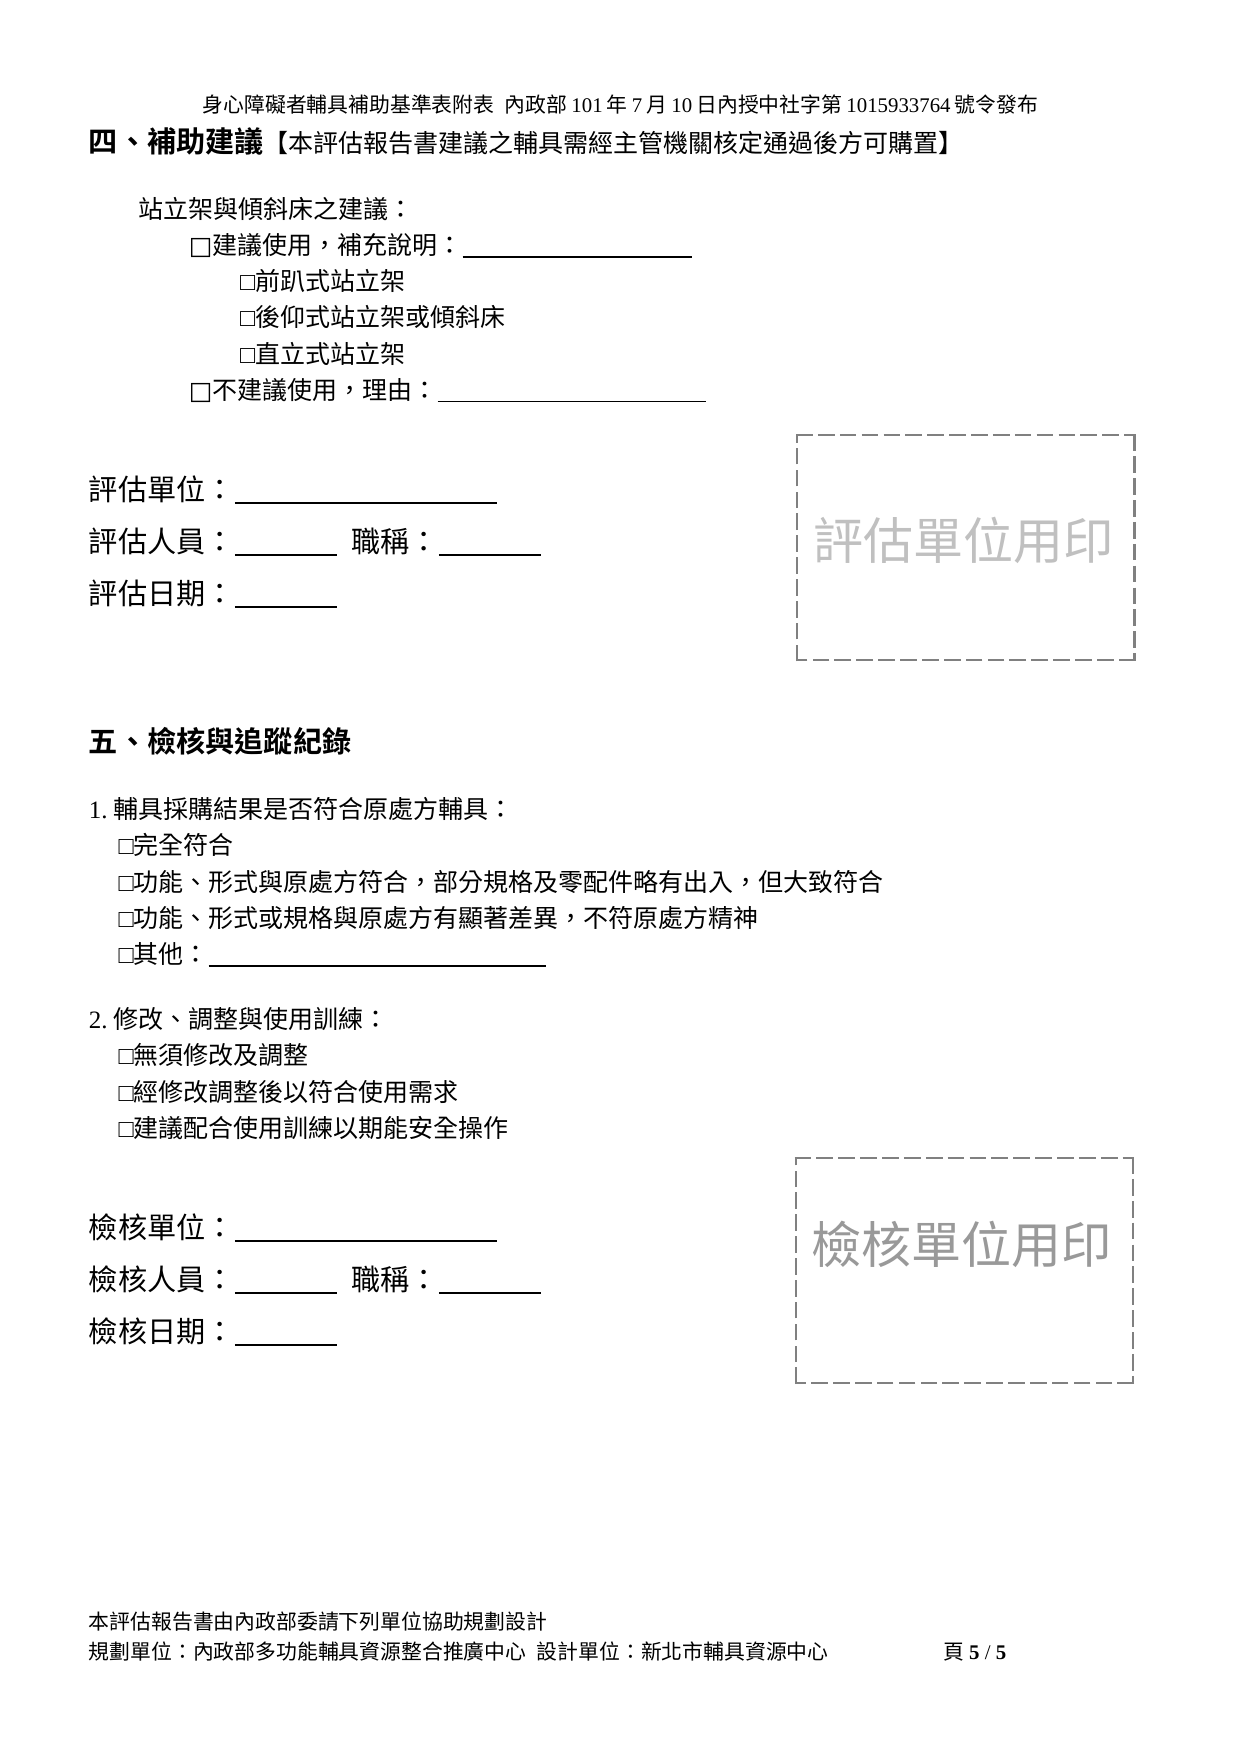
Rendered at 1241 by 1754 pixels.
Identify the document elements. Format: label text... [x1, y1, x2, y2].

text 2. 修改、調整與使用訓練： [89, 999, 1152, 1036]
text [1134, 1249, 1152, 1301]
text 五、檢核與追蹤紀錄 [89, 719, 1152, 761]
text □經修改調整後以符合使用需求 [118, 1072, 1152, 1108]
text □前趴式站立架 [240, 262, 1152, 298]
text 評估人員： 職稱： [89, 511, 796, 563]
text □功能、形式與原處方符合，部分規格及零配件略有出入，但大致符合 [118, 862, 1152, 898]
text □後仰式站立架或傾斜床 [240, 298, 1152, 334]
text □不建議使用，理由： [189, 370, 1152, 407]
text 檢核人員： 職稱： [89, 1249, 794, 1301]
text [1134, 1197, 1152, 1249]
text □其他： [118, 934, 1152, 971]
text 檢核單位用印 [812, 1205, 1117, 1277]
text 站立架與傾斜床之建議： [139, 189, 1152, 225]
text [1136, 459, 1152, 511]
text 四、補助建議【本評估報告書建議之輔具需經主管機關核定通過後方可購置】 [89, 119, 1152, 160]
text □完全符合 [118, 826, 1152, 862]
text 評估日期： [89, 563, 796, 615]
text 評估單位用印 [813, 501, 1118, 574]
text [1134, 1301, 1152, 1353]
text 檢核日期： [89, 1301, 794, 1353]
text 評估單位： [89, 459, 796, 511]
text □建議使用，補充說明： [189, 225, 1152, 262]
text 檢核單位： [89, 1197, 794, 1249]
text 1. 輔具採購結果是否符合原處方輔具： [89, 789, 1152, 826]
text [1136, 563, 1152, 615]
text □建議配合使用訓練以期能安全操作 [118, 1108, 1152, 1144]
text □無須修改及調整 [118, 1036, 1152, 1072]
text [1136, 511, 1152, 563]
text □功能、形式或規格與原處方有顯著差異，不符原處方精神 [118, 898, 1152, 934]
text □直立式站立架 [240, 334, 1152, 370]
